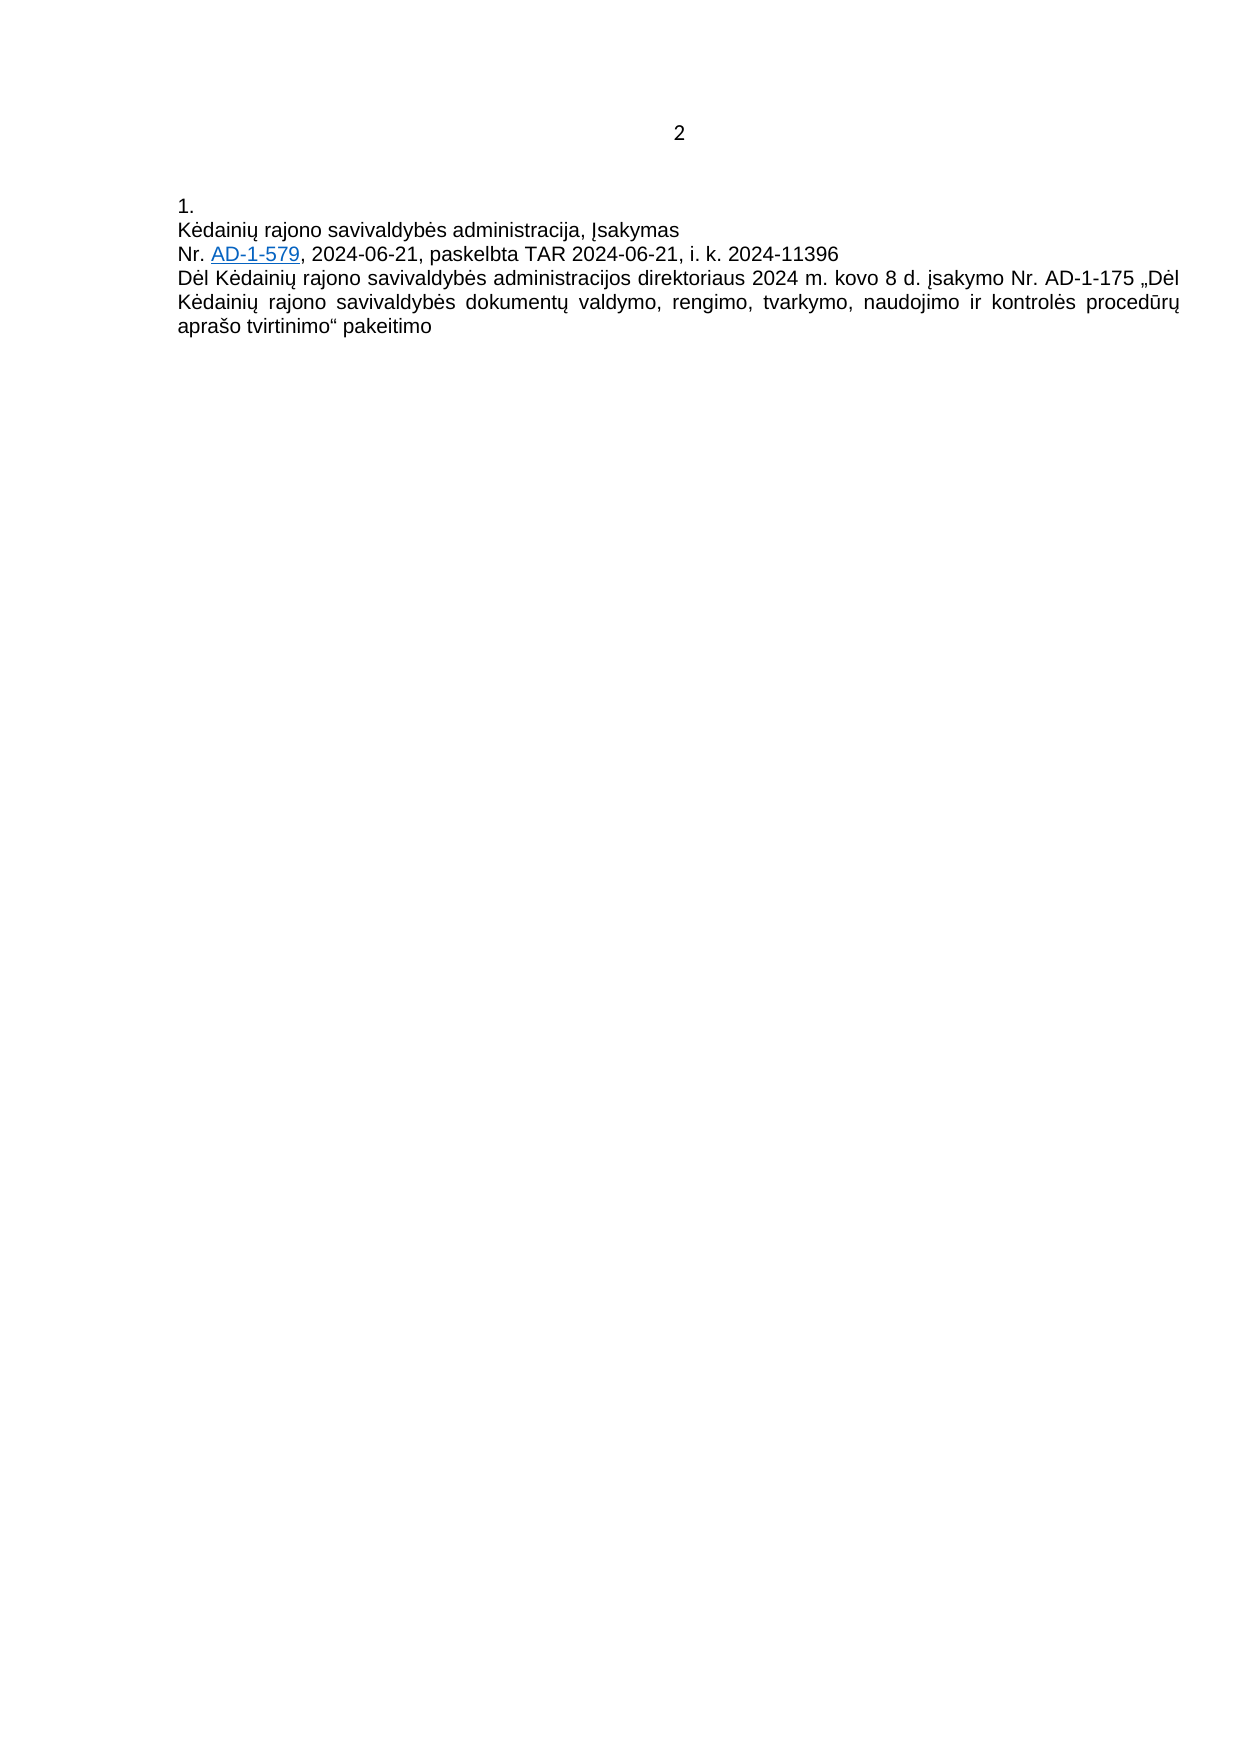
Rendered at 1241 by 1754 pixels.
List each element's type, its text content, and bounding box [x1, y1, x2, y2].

text Kėdainių rajono savivaldybės administracija, Įsakymas [177, 218, 1181, 242]
text Nr. AD-1-579, 2024-06-21, paskelbta TAR 2024-06-21, i. k. 2024-11396 [177, 242, 1181, 266]
text 1. [177, 194, 1181, 218]
text Dėl Kėdainių rajono savivaldybės administracijos direktoriaus 2024 m. kovo 8 d. įsakymo Nr. AD-1-175 „Dėl Kėdainių rajono savivaldybės dokumentų valdymo, rengimo, tvarkymo, naudojimo ir kontrolės procedūrų aprašo tvirtinimo“ pakeitimo [177, 266, 1181, 338]
